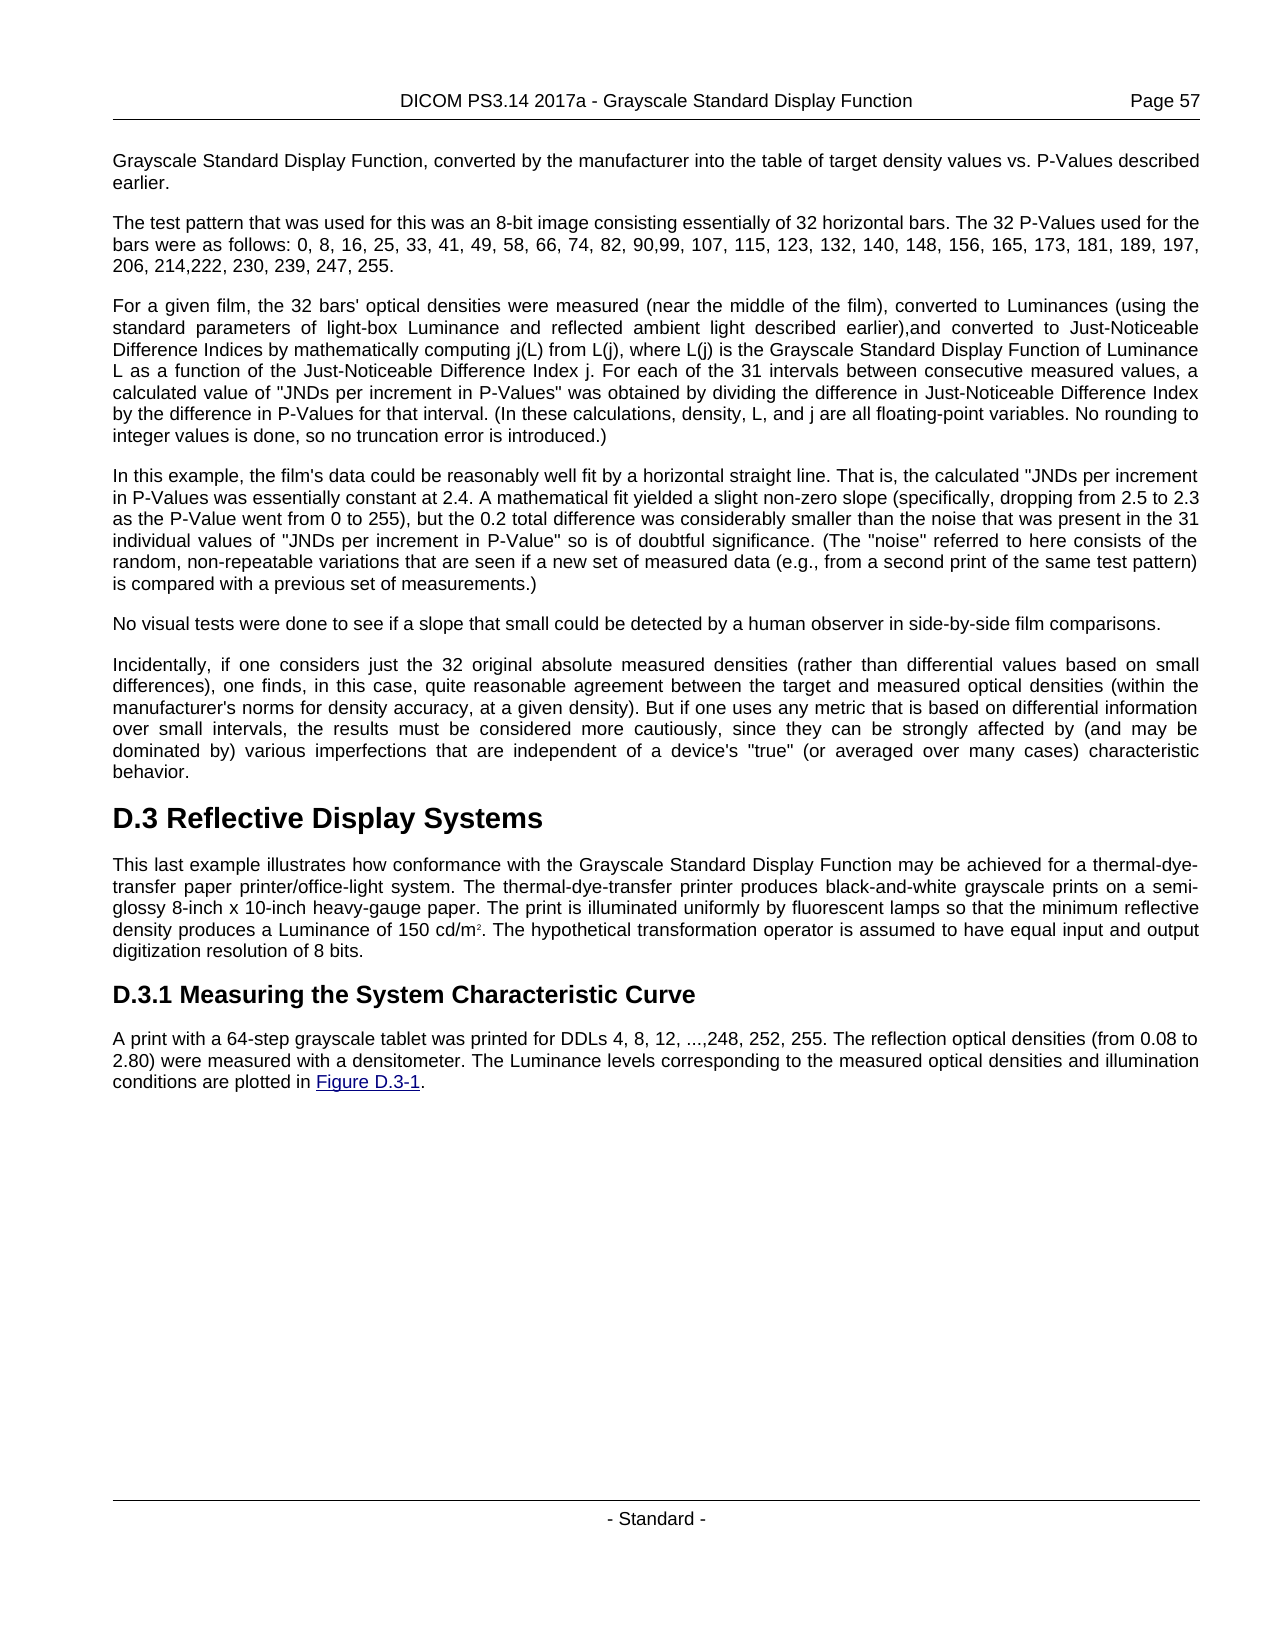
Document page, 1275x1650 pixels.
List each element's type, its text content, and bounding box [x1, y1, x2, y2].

text For a given film, the 32 bars' optical densities were measured (near the middle of the film), converted to Luminances (using the standard parameters of light-box Luminance and reflected ambient light described earlier),and converted to Just-Noticeable Difference Indices by mathematically computing j(L) from L(j), where L(j) is the Grayscale Standard Display Function of Luminance L as a function of the Just-Noticeable Difference Index j. For each of the 31 intervals between consecutive measured values, a calculated value of "JNDs per increment in P-Values" was obtained by dividing the difference in Just-Noticeable Difference Index by the difference in P-Values for that interval. (In these calculations, density, L, and j are all floating-point variables. No rounding to integer values is done, so no truncation error is introduced.) [112, 295, 1200, 446]
text This last example illustrates how conformance with the Grayscale Standard Display Function may be achieved for a thermal-dye-transfer paper printer/office-light system. The thermal-dye-transfer printer produces black-and-white grayscale prints on a semi-glossy 8-inch x 10-inch heavy-gauge paper. The print is illuminated uniformly by fluorescent lamps so that the minimum reflective density produces a Luminance of 150 cd/m2. The hypothetical transformation operator is assumed to have equal input and output digitization resolution of 8 bits. [112, 854, 1200, 962]
text No visual tests were done to see if a slope that small could be detected by a human observer in side-by-side film comparisons. [112, 613, 1200, 635]
text Grayscale Standard Display Function, converted by the manufacturer into the table of target density values vs. P-Values described earlier. [112, 150, 1200, 193]
text The test pattern that was used for this was an 8-bit image consisting essentially of 32 horizontal bars. The 32 P-Values used for the bars were as follows: 0, 8, 16, 25, 33, 41, 49, 58, 66, 74, 82, 90,99, 107, 115, 123, 132, 140, 148, 156, 165, 173, 181, 189, 197, 206, 214,222, 230, 239, 247, 255. [112, 212, 1200, 277]
text D.3 Reflective Display Systems [112, 802, 1200, 835]
text Incidentally, if one considers just the 32 original absolute measured densities (rather than differential values based on small differences), one finds, in this case, quite reasonable agreement between the target and measured optical densities (within the manufacturer's norms for density accuracy, at a given density). But if one uses any metric that is based on differential information over small intervals, the results must be considered more cautiously, since they can be strongly affected by (and may be dominated by) various imperfections that are independent of a device's "true" (or averaged over many cases) characteristic behavior. [112, 653, 1200, 783]
text D.3.1 Measuring the System Characteristic Curve [112, 980, 1200, 1009]
text In this example, the film's data could be reasonably well fit by a horizontal straight line. That is, the calculated "JNDs per increment in P-Values was essentially constant at 2.4. A mathematical fit yielded a slight non-zero slope (specifically, dropping from 2.5 to 2.3 as the P-Value went from 0 to 255), but the 0.2 total difference was considerably smaller than the noise that was present in the 31 individual values of "JNDs per increment in P-Value" so is of doubtful significance. (The "noise" referred to here consists of the random, non-repeatable variations that are seen if a new set of measured data (e.g., from a second print of the same test pattern) is compared with a previous set of measurements.) [112, 465, 1200, 594]
text A print with a 64-step grayscale tablet was printed for DDLs 4, 8, 12, ...,248, 252, 255. The reflection optical densities (from 0.08 to 2.80) were measured with a densitometer. The Luminance levels corresponding to the measured optical densities and illumination conditions are plotted in Figure D.3-1. [112, 1028, 1200, 1093]
